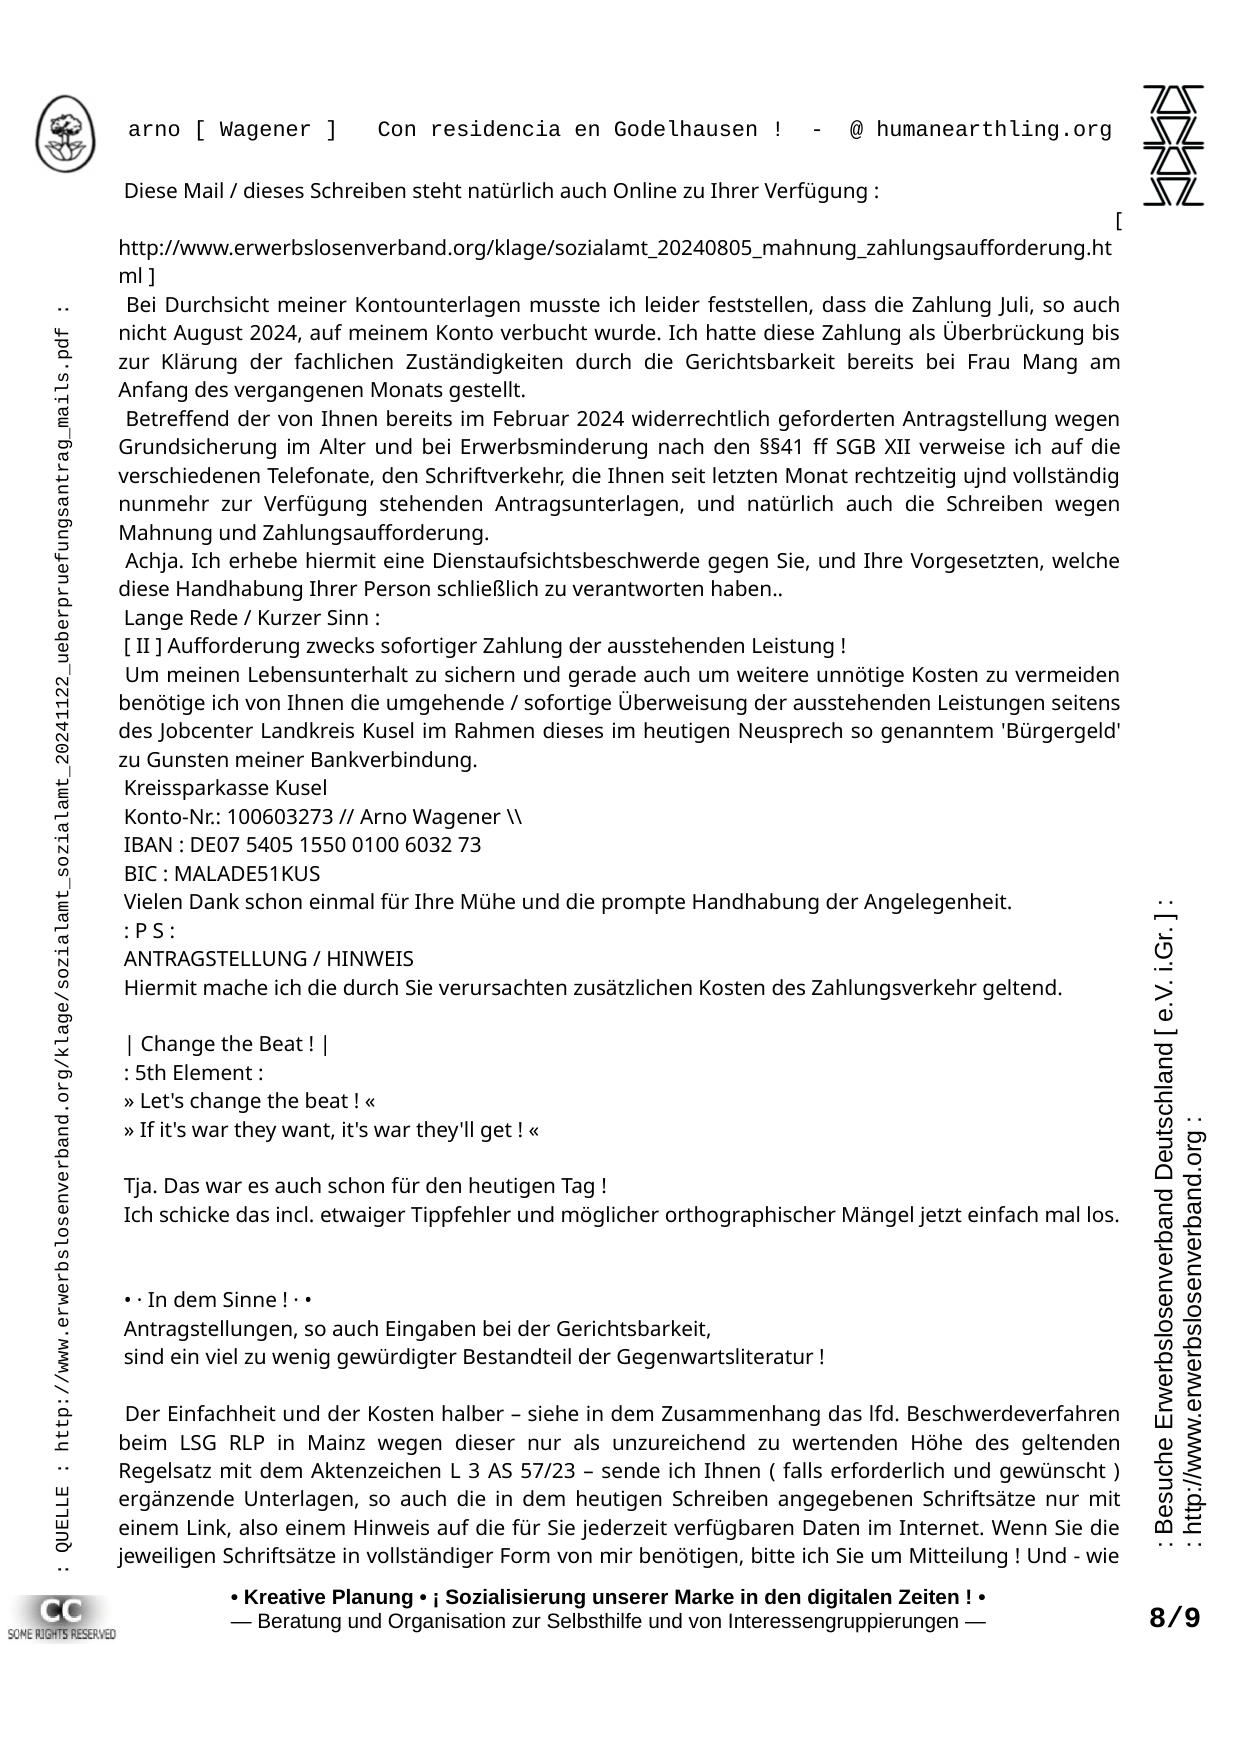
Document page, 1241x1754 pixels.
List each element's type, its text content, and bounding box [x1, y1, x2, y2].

text Kreissparkasse Kusel [118, 773, 1122, 802]
text Achja. Ich erhebe hiermit eine Dienstaufsichtsbeschwerde gegen Sie, und Ihre Vorgesetzten, welche diese Handhabung Ihrer Person schließlich zu verantworten haben.. [118, 546, 1122, 603]
text » Let's change the beat ! « [118, 1086, 1122, 1115]
text Antragstellungen, so auch Eingaben bei der Gerichtsbarkeit, [118, 1314, 1122, 1342]
text • · In dem Sinne ! · • [118, 1285, 1122, 1314]
text [ http://www.erwerbslosenverband.org/klage/sozialamt_20240805_mahnung_zahlungsaufforderung.html ] [118, 205, 1122, 290]
text : 5th Element : [118, 1058, 1122, 1086]
text Tja. Das war es auch schon für den heutigen Tag ! [118, 1172, 1122, 1200]
text Um meinen Lebensunterhalt zu sichern und gerade auch um weitere unnötige Kosten zu vermeiden benötige ich von Ihnen die umgehende / sofortige Überweisung der ausstehenden Leistungen seitens des Jobcenter Landkreis Kusel im Rahmen dieses im heutigen Neusprech so genanntem 'Bürgergeld' zu Gunsten meiner Bankverbindung. [118, 660, 1122, 773]
text IBAN : DE07 5405 1550 0100 6032 73 [118, 830, 1122, 859]
text » If it's war they want, it's war they'll get ! « [118, 1115, 1122, 1143]
picture [33, 94, 98, 174]
text : P S : [118, 916, 1122, 944]
text Bei Durchsicht meiner Kontounterlagen musste ich leider feststellen, dass die Zahlung Juli, so auch nicht August 2024, auf meinem Konto verbucht wurde. Ich hatte diese Zahlung als Überbrückung bis zur Klärung der fachlichen Zuständigkeiten durch die Gerichtsbarkeit bereits bei Frau Mang am Anfang des vergangenen Monats gestellt. [118, 290, 1122, 404]
text ANTRAGSTELLUNG / HINWEIS [118, 944, 1122, 973]
text Diese Mail / dieses Schreiben steht natürlich auch Online zu Ihrer Verfügung : [118, 176, 1122, 205]
text Hiermit mache ich die durch Sie verursachten zusätzlichen Kosten des Zahlungsverkehr geltend. [118, 973, 1122, 1001]
text Ich schicke das incl. etwaiger Tippfehler und möglicher orthographischer Mängel jetzt einfach mal los. [118, 1200, 1122, 1228]
text sind ein viel zu wenig gewürdigter Bestandteil der Gegenwartsliteratur ! [118, 1342, 1122, 1371]
text Konto-Nr.: 100603273 // Arno Wagener \\ [118, 802, 1122, 830]
text [ II ] Aufforderung zwecks sofortiger Zahlung der ausstehenden Leistung ! [118, 631, 1122, 660]
text Betreffend der von Ihnen bereits im Februar 2024 widerrechtlich geforderten Antragstellung wegen Grundsicherung im Alter und bei Erwerbsminderung nach den §§41 ff SGB XII verweise ich auf die verschiedenen Telefonate, den Schriftverkehr, die Ihnen seit letzten Monat rechtzeitig ujnd vollständig nunmehr zur Verfügung stehenden Antragsunterlagen, und natürlich auch die Schreiben wegen Mahnung und Zahlungsaufforderung. [118, 404, 1122, 546]
picture [0, 1593, 122, 1644]
text Lange Rede / Kurzer Sinn : [118, 603, 1122, 631]
picture [1142, 84, 1205, 207]
text Vielen Dank schon einmal für Ihre Mühe und die prompte Handhabung der Angelegenheit. [118, 887, 1122, 916]
text Der Einfachheit und der Kosten halber – siehe in dem Zusammenhang das lfd. Beschwerdeverfahren beim LSG RLP in Mainz wegen dieser nur als unzureichend zu wertenden Höhe des geltenden Regelsatz mit dem Aktenzeichen L 3 AS 57/23 – sende ich Ihnen ( falls erforderlich und gewünscht ) ergänzende Unterlagen, so auch die in dem heutigen Schreiben angegebenen Schriftsätze nur mit einem Link, also einem Hinweis auf die für Sie jederzeit verfügbaren Daten im Internet. Wenn Sie die jeweiligen Schriftsätze in vollständiger Form von mir benötigen, bitte ich Sie um Mitteilung ! Und - wie [118, 1399, 1122, 1570]
text BIC : MALADE51KUS [118, 859, 1122, 887]
text | Change the Beat ! | [118, 1029, 1122, 1058]
